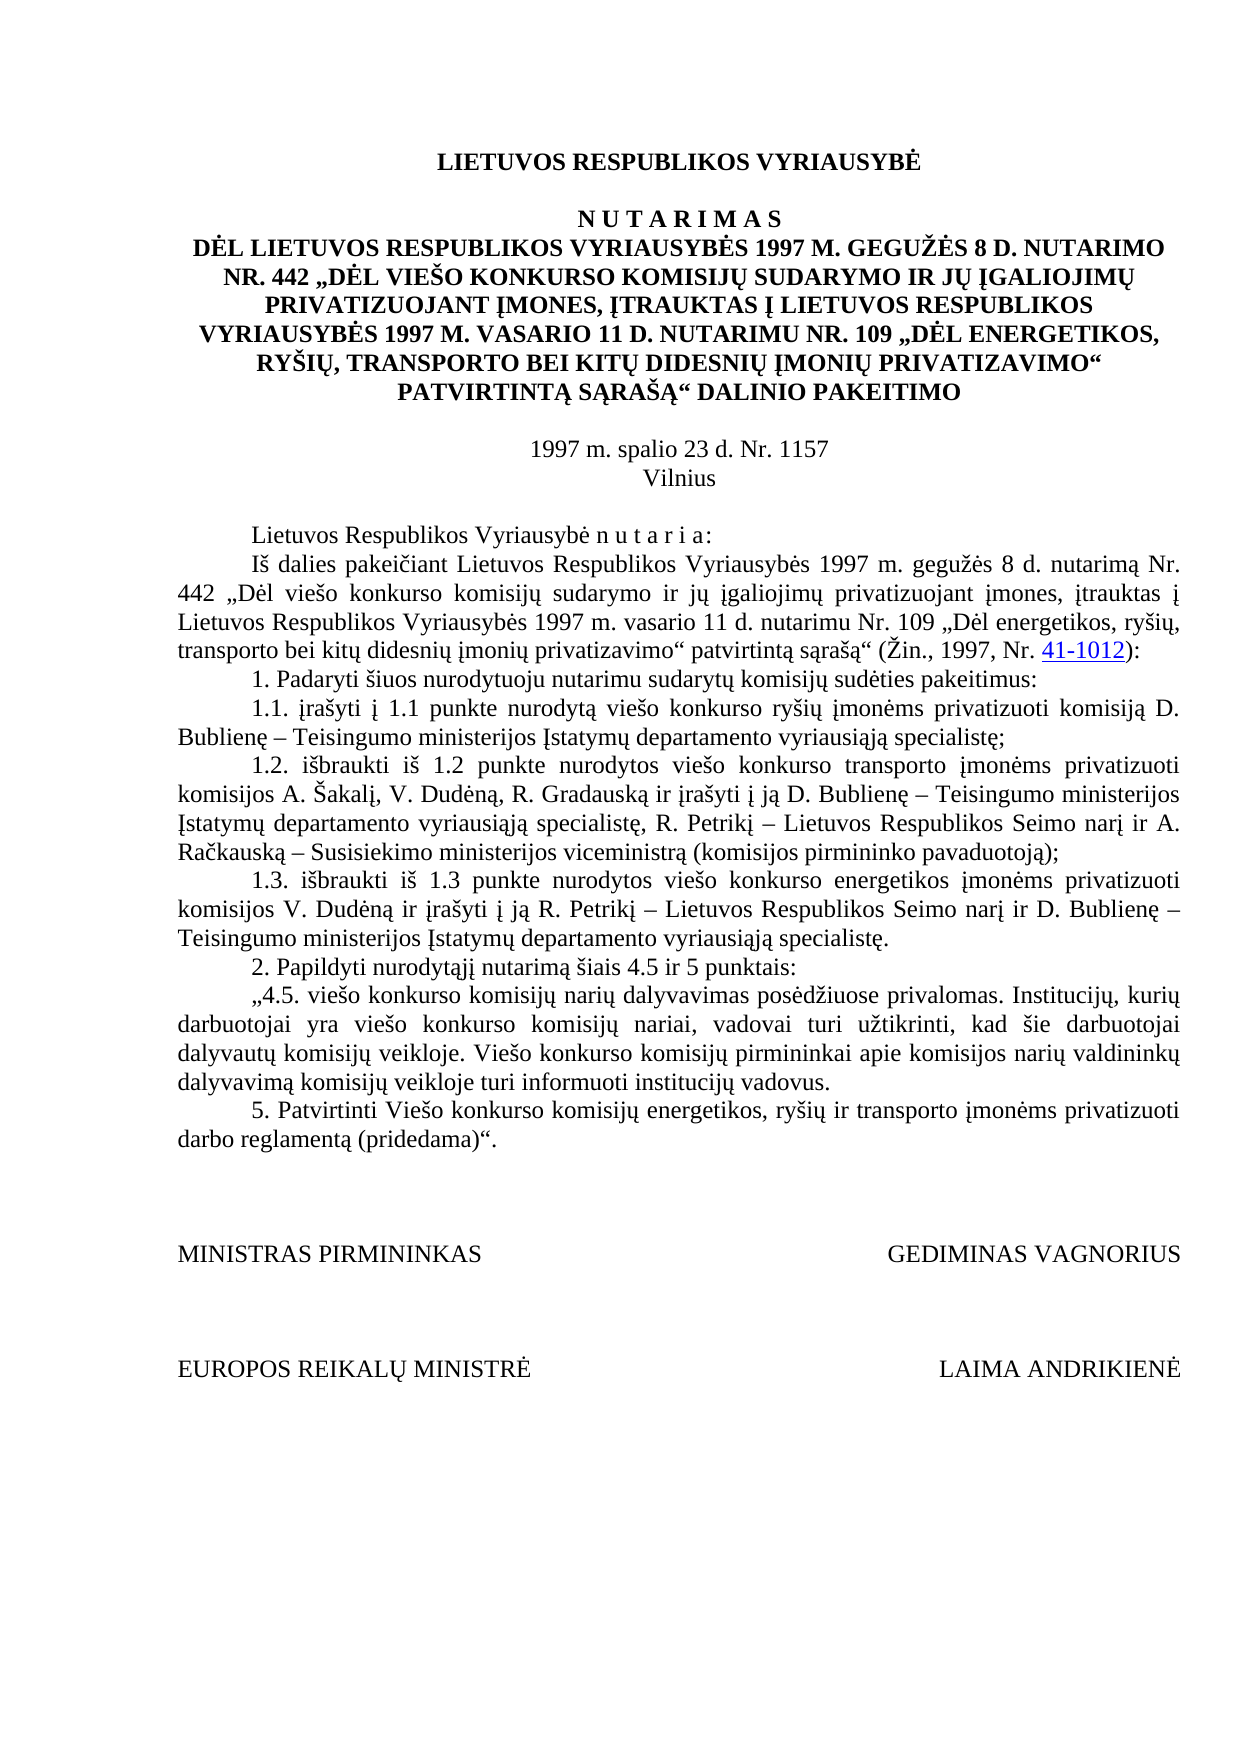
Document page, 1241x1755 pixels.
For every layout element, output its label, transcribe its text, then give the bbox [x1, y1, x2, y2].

text N U T A R I M A S [177, 204, 1181, 233]
text Vilnius [177, 463, 1181, 492]
text 1.1. įrašyti į 1.1 punkte nurodytą viešo konkurso ryšių įmonėms privatizuoti komisiją D. Bublienę – Teisingumo ministerijos Įstatymų departamento vyriausiąją specialistę; [177, 693, 1181, 751]
text LIETUVOS RESPUBLIKOS VYRIAUSYBĖ [177, 147, 1181, 176]
text 1. Padaryti šiuos nurodytuoju nutarimu sudarytų komisijų sudėties pakeitimus: [177, 664, 1181, 693]
text 1.3. išbraukti iš 1.3 punkte nurodytos viešo konkurso energetikos įmonėms privatizuoti komisijos V. Dudėną ir įrašyti į ją R. Petrikį – Lietuvos Respublikos Seimo narį ir D. Bublienę – Teisingumo ministerijos Įstatymų departamento vyriausiąją specialistę. [177, 866, 1181, 952]
text Iš dalies pakeičiant Lietuvos Respublikos Vyriausybės 1997 m. gegužės 8 d. nutarimą Nr. 442 „Dėl viešo konkurso komisijų sudarymo ir jų įgaliojimų privatizuojant įmones, įtrauktas į Lietuvos Respublikos Vyriausybės 1997 m. vasario 11 d. nutarimu Nr. 109 „Dėl energetikos, ryšių, transporto bei kitų didesnių įmonių privatizavimo“ patvirtintą sąrašą“ (Žin., 1997, Nr. 41-1012): [177, 549, 1181, 664]
text „4.5. viešo konkurso komisijų narių dalyvavimas posėdžiuose privalomas. Institucijų, kurių darbuotojai yra viešo konkurso komisijų nariai, vadovai turi užtikrinti, kad šie darbuotojai dalyvautų komisijų veikloje. Viešo konkurso komisijų pirmininkai apie komisijos narių valdininkų dalyvavimą komisijų veikloje turi informuoti institucijų vadovus. [177, 981, 1181, 1096]
text 1.2. išbraukti iš 1.2 punkte nurodytos viešo konkurso transporto įmonėms privatizuoti komisijos A. Šakalį, V. Dudėną, R. Gradauską ir įrašyti į ją D. Bublienę – Teisingumo ministerijos Įstatymų departamento vyriausiąją specialistę, R. Petrikį – Lietuvos Respublikos Seimo narį ir A. Račkauską – Susisiekimo ministerijos viceministrą (komisijos pirmininko pavaduotoją); [177, 751, 1181, 866]
text DĖL LIETUVOS RESPUBLIKOS VYRIAUSYBĖS 1997 M. GEGUŽĖS 8 D. NUTARIMO NR. 442 „DĖL VIEŠO KONKURSO KOMISIJŲ SUDARYMO IR JŲ ĮGALIOJIMŲ PRIVATIZUOJANT ĮMONES, ĮTRAUKTAS Į LIETUVOS RESPUBLIKOS VYRIAUSYBĖS 1997 M. VASARIO 11 D. NUTARIMU NR. 109 „DĖL ENERGETIKOS, RYŠIŲ, TRANSPORTO BEI KITŲ DIDESNIŲ ĮMONIŲ PRIVATIZAVIMO“ PATVIRTINTĄ SĄRAŠĄ“ DALINIO PAKEITIMO [177, 233, 1181, 406]
text EUROPOS REIKALŲ MINISTRĖ LAIMA ANDRIKIENĖ [177, 1354, 1181, 1383]
text Lietuvos Respublikos Vyriausybė nutaria: [177, 521, 1181, 549]
text MINISTRAS PIRMININKAS GEDIMINAS VAGNORIUS [177, 1239, 1181, 1268]
text 2. Papildyti nurodytąjį nutarimą šiais 4.5 ir 5 punktais: [177, 952, 1181, 981]
text 5. Patvirtinti Viešo konkurso komisijų energetikos, ryšių ir transporto įmonėms privatizuoti darbo reglamentą (pridedama)“. [177, 1096, 1181, 1153]
text 1997 m. spalio 23 d. Nr. 1157 [177, 434, 1181, 463]
